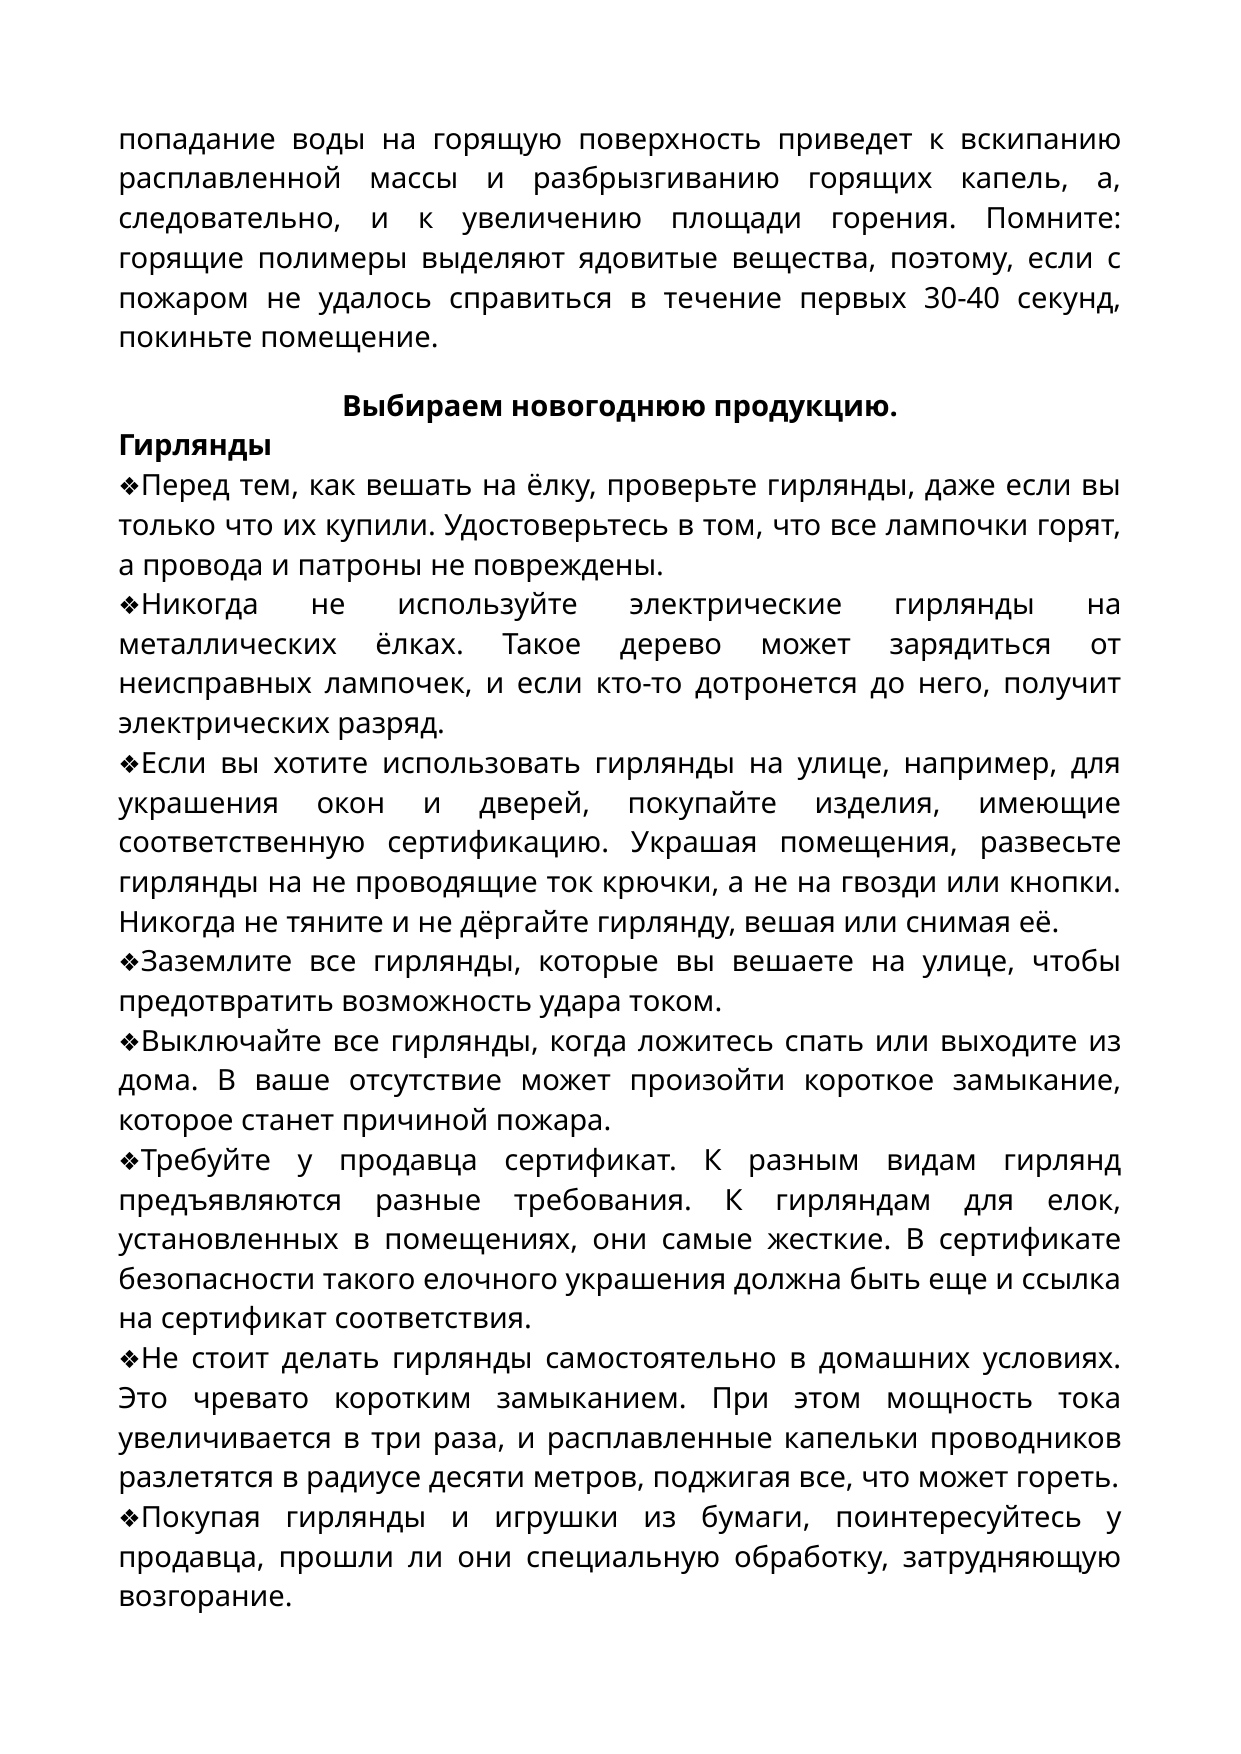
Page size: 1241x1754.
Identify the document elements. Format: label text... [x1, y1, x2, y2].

text ❖Никогда не используйте электрические гирлянды на металлических ёлках. Такое дерево может зарядиться от неисправных лампочек, и если кто-то дотронется до него, получит электрических разряд. [118, 583, 1122, 742]
text попадание воды на горящую поверхность приведет к вскипанию расплавленной массы и разбрызгиванию горящих капель, а, следовательно, и к увеличению площади горения. Помните: горящие полимеры выделяют ядовитые вещества, поэтому, если с пожаром не удалось справиться в течение первых 30-40 секунд, покиньте помещение. [118, 118, 1122, 356]
text ❖Покупая гирлянды и игрушки из бумаги, поинтересуйтесь у продавца, прошли ли они специальную обработку, затрудняющую возгорание. [118, 1496, 1122, 1615]
text ❖Если вы хотите использовать гирлянды на улице, например, для украшения окон и дверей, покупайте изделия, имеющие соответственную сертификацию. Украшая помещения, развесьте гирлянды на не проводящие ток крючки, а не на гвозди или кнопки. Никогда не тяните и не дёргайте гирлянду, вешая или снимая её. [118, 742, 1122, 941]
text ❖Заземлите все гирлянды, которые вы вешаете на улице, чтобы предотвратить возможность удара током. [118, 941, 1122, 1020]
text ❖Выключайте все гирлянды, когда ложитесь спать или выходите из дома. В ваше отсутствие может произойти короткое замыкание, которое станет причиной пожара. [118, 1020, 1122, 1139]
text ❖Перед тем, как вешать на ёлку, проверьте гирлянды, даже если вы только что их купили. Удостоверьтесь в том, что все лампочки горят, а провода и патроны не повреждены. [118, 464, 1122, 583]
text Выбираем новогоднюю продукцию. [118, 385, 1122, 425]
text ❖Требуйте у продавца сертификат. К разным видам гирлянд предъявляются разные требования. К гирляндам для елок, установленных в помещениях, они самые жесткие. В сертификате безопасности такого елочного украшения должна быть еще и ссылка на сертификат соответствия. [118, 1139, 1122, 1337]
text Гирлянды [118, 425, 1122, 464]
text ❖Не стоит делать гирлянды самостоятельно в домашних условиях. Это чревато коротким замыканием. При этом мощность тока увеличивается в три раза, и расплавленные капельки проводников разлетятся в радиусе десяти метров, поджигая все, что может гореть. [118, 1337, 1122, 1496]
